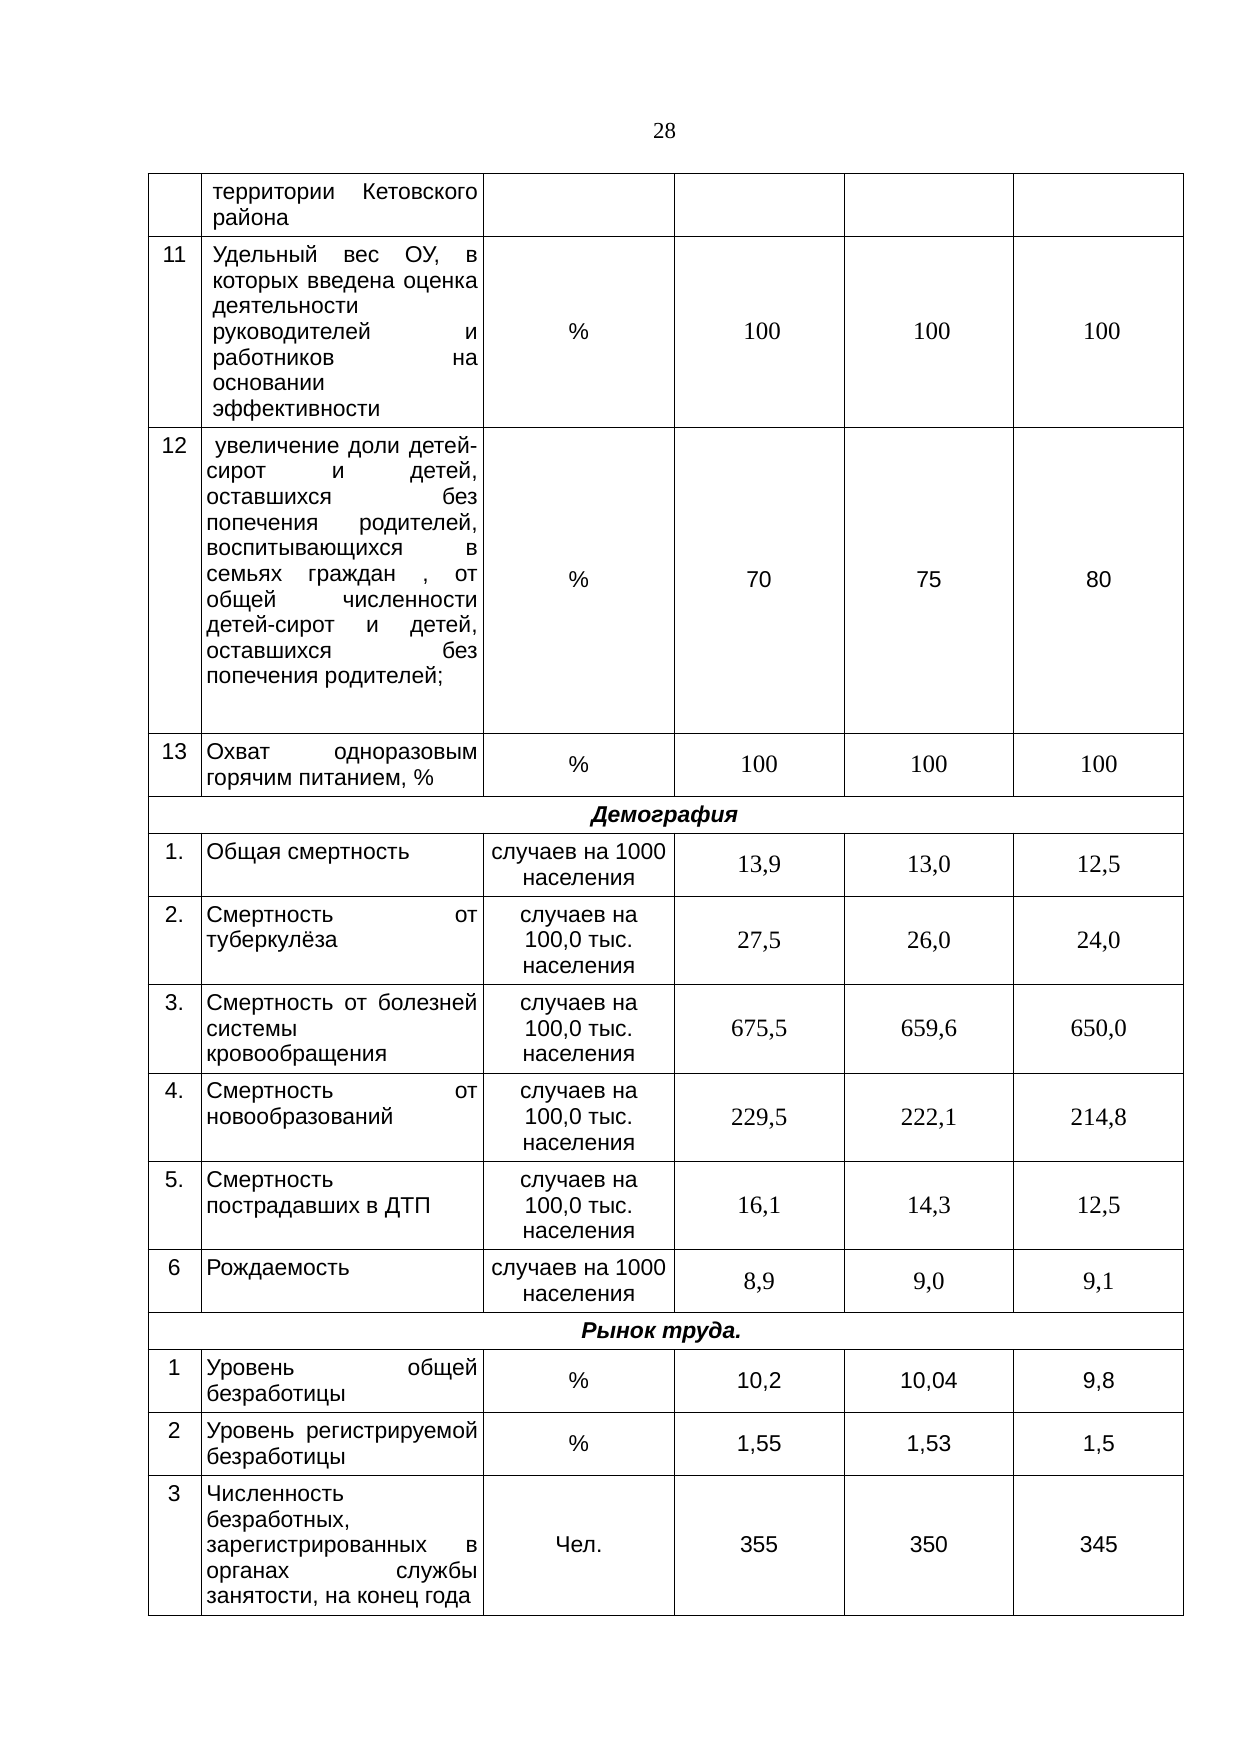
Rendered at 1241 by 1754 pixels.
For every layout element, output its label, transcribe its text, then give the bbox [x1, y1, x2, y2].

table_cell 14,3 [845, 1162, 1013, 1249]
table_cell 100 [845, 237, 1013, 427]
table_cell Смертность пострадавших в ДТП [202, 1162, 483, 1249]
table_cell 80 [1014, 428, 1183, 733]
table_cell 70 [675, 428, 844, 733]
table_cell % [484, 734, 674, 796]
table_cell 1,55 [675, 1413, 844, 1475]
table_cell Удельный вес ОУ, в которых введена оценка деятельности руководителей и работников на основании эффективности [202, 237, 483, 427]
table_cell 650,0 [1014, 985, 1183, 1072]
table_cell 12,5 [1014, 834, 1183, 896]
table_cell 10,2 [675, 1350, 844, 1412]
table_cell 11 [149, 237, 201, 427]
table_cell территории Кетовского района [202, 174, 483, 236]
table_cell 5. [149, 1162, 201, 1249]
table_cell % [484, 1413, 674, 1475]
table_cell 2 [149, 1413, 201, 1475]
table_cell 659,6 [845, 985, 1013, 1072]
table_cell 229,5 [675, 1074, 844, 1161]
table_cell случаев на 100,0 тыс. населения [484, 1162, 674, 1249]
table_cell 214,8 [1014, 1074, 1183, 1161]
table_cell случаев на 1000 населения [484, 1250, 674, 1312]
table_cell 12 [149, 428, 201, 733]
table_cell случаев на 100,0 тыс. населения [484, 985, 674, 1072]
table_cell [845, 174, 1013, 236]
table_cell увеличение доли детей-сирот и детей, оставшихся без попечения родителей, воспитывающихся в семьях граждан , от общей численности детей-сирот и детей, оставшихся без попечения родителей; [202, 428, 483, 733]
table_cell 350 [845, 1476, 1013, 1614]
table_cell 9,8 [1014, 1350, 1183, 1412]
table_cell Уровень регистрируемой безработицы [202, 1413, 483, 1475]
table_cell Численность безработных, зарегистрированных в органах службы занятости, на конец года [202, 1476, 483, 1614]
table_cell % [484, 1350, 674, 1412]
table_cell 100 [1014, 734, 1183, 796]
table_cell 345 [1014, 1476, 1183, 1614]
table_cell Уровень общей безработицы [202, 1350, 483, 1412]
table_cell Смертность от туберкулёза [202, 897, 483, 984]
table_cell 222,1 [845, 1074, 1013, 1161]
table_cell 100 [845, 734, 1013, 796]
table_cell случаев на 100,0 тыс. населения [484, 1074, 674, 1161]
table_cell Общая смертность [202, 834, 483, 896]
table_cell 10,04 [845, 1350, 1013, 1412]
table_cell [675, 174, 844, 236]
table_cell [1014, 174, 1183, 236]
table_cell % [484, 237, 674, 427]
table_cell случаев на 1000 населения [484, 834, 674, 896]
table_cell Охват одноразовым горячим питанием, % [202, 734, 483, 796]
table_cell 3. [149, 985, 201, 1072]
table_cell 675,5 [675, 985, 844, 1072]
table_cell 75 [845, 428, 1013, 733]
table_cell 27,5 [675, 897, 844, 984]
table_cell 1 [149, 1350, 201, 1412]
table_cell 1,5 [1014, 1413, 1183, 1475]
table_cell 1. [149, 834, 201, 896]
table_cell Чел. [484, 1476, 674, 1614]
table_cell 26,0 [845, 897, 1013, 984]
table_cell 2. [149, 897, 201, 984]
table_cell случаев на 100,0 тыс. населения [484, 897, 674, 984]
table_cell Рынок труда. [149, 1313, 1183, 1349]
table_cell 16,1 [675, 1162, 844, 1249]
table_cell 12,5 [1014, 1162, 1183, 1249]
table_cell 100 [675, 734, 844, 796]
table_cell 9,1 [1014, 1250, 1183, 1312]
table_cell 13,9 [675, 834, 844, 896]
table_cell Демография [149, 797, 1183, 833]
table_cell 4. [149, 1074, 201, 1161]
table_cell Смертность от болезней системы кровообращения [202, 985, 483, 1072]
table_cell 6 [149, 1250, 201, 1312]
table_cell 355 [675, 1476, 844, 1614]
table_cell 1,53 [845, 1413, 1013, 1475]
table_cell [149, 174, 201, 236]
table_cell 9,0 [845, 1250, 1013, 1312]
table_cell [484, 174, 674, 236]
table_cell 100 [675, 237, 844, 427]
table_cell Смертность от новообразований [202, 1074, 483, 1161]
table_cell 13 [149, 734, 201, 796]
table_cell 24,0 [1014, 897, 1183, 984]
table_cell 3 [149, 1476, 201, 1614]
table_cell Рождаемость [202, 1250, 483, 1312]
table_cell 8,9 [675, 1250, 844, 1312]
table_cell % [484, 428, 674, 733]
table_cell 100 [1014, 237, 1183, 427]
table_cell 13,0 [845, 834, 1013, 896]
